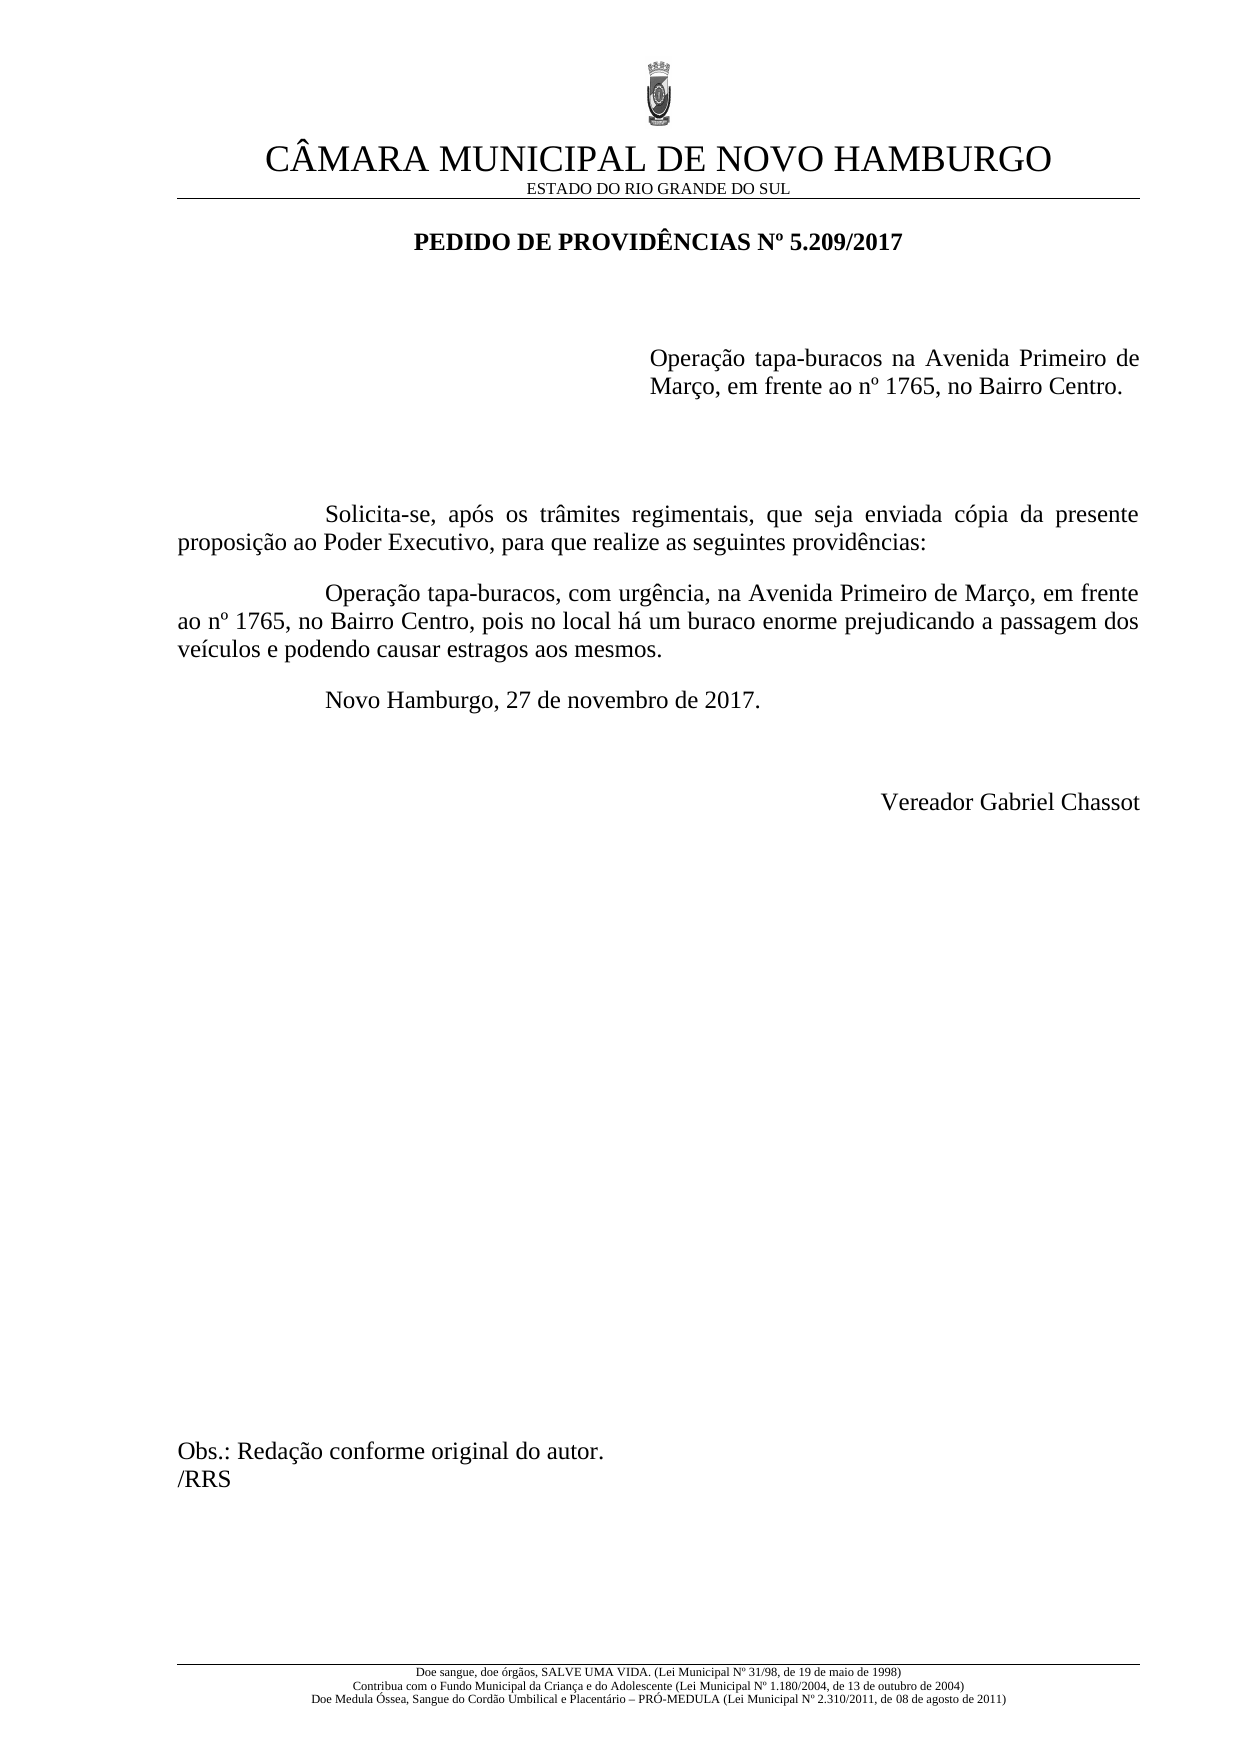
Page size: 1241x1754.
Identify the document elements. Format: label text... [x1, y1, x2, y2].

text Operação tapa-buracos na Avenida Primeiro de Março, em frente ao nº 1765, no Bairro Centro. [649, 344, 1140, 400]
text Obs.: Redação conforme original do autor. [177, 1437, 1140, 1465]
text PEDIDO DE PROVIDÊNCIAS Nº 5.209/2017 [177, 228, 1140, 256]
text Novo Hamburgo, 27 de novembro de 2017. [177, 686, 1140, 714]
text Solicita-se, após os trâmites regimentais, que seja enviada cópia da presente proposição ao Poder Executivo, para que realize as seguintes providências: [177, 500, 1140, 556]
text Vereador Gabriel Chassot [177, 788, 1140, 816]
text /RRS [177, 1465, 1140, 1493]
text Operação tapa-buracos, com urgência, na Avenida Primeiro de Março, em frente ao nº 1765, no Bairro Centro, pois no local há um buraco enorme prejudicando a passagem dos veículos e podendo causar estragos aos mesmos. [177, 579, 1140, 662]
